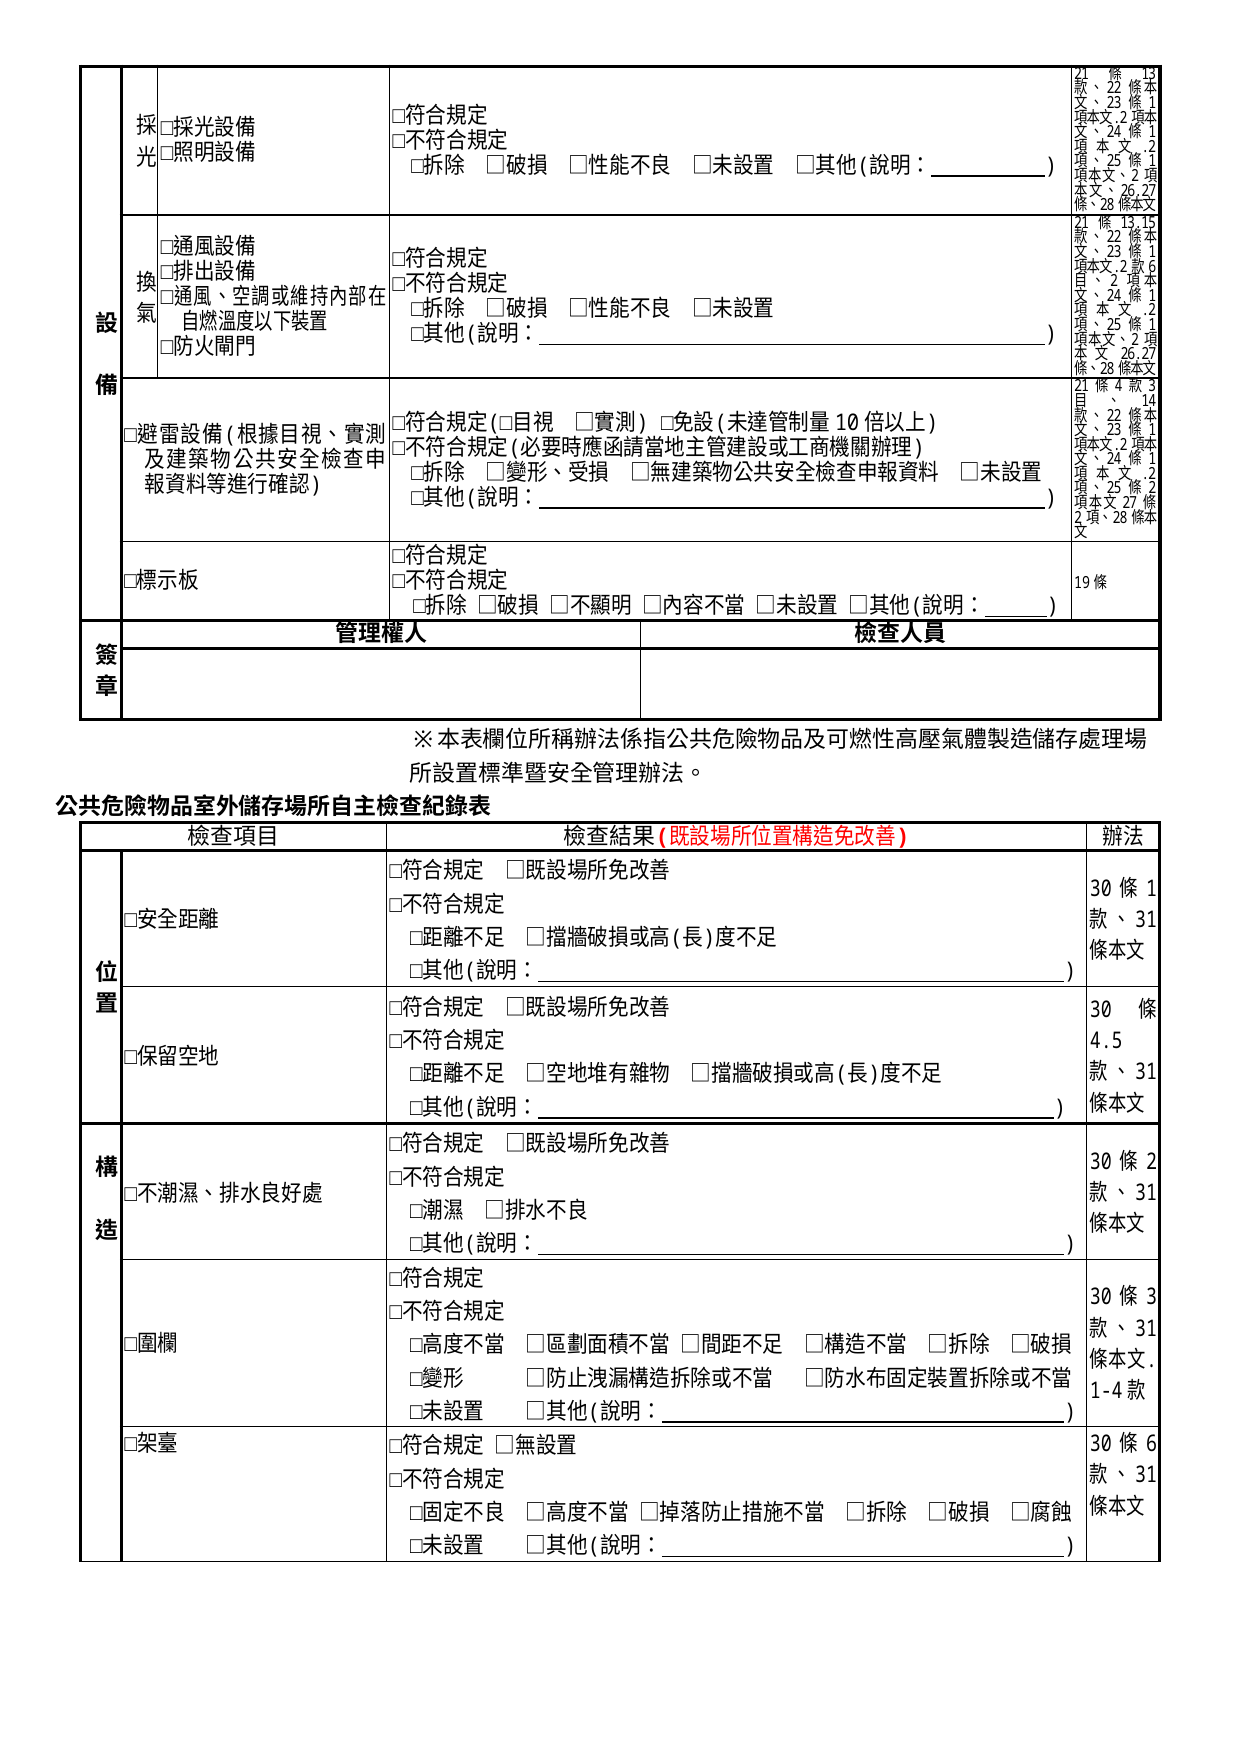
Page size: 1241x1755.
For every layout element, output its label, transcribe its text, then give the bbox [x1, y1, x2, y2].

text ※本表欄位所稱辦法係指公共危險物品及可燃性高壓氣體製造儲存處理場所設置標準暨安全管理辦法。 [57, 721, 1152, 788]
table_cell 換氣 [123, 216, 157, 377]
table_cell □採光設備 □照明設備 [158, 68, 389, 213]
table_cell 30條2款、31條本文 [1087, 1125, 1158, 1258]
table_cell □符合規定 □不符合規定 □高度不當 □區劃面積不當 □間距不足 □構造不當 □拆除 □破損 □變形 □防止洩漏構造拆除或不當 □防水布固定裝置拆除或不當 □未設置 □其他(說明： ) [387, 1260, 1086, 1426]
table_cell [641, 650, 1158, 718]
table_cell 30條3款、31條本文. 1-4款 [1087, 1260, 1158, 1426]
table_cell □符合規定 □無設置 □不符合規定 □固定不良 □高度不當 □掉落防止措施不當 □拆除 □破損 □腐蝕 □未設置 □其他(說明： ) [387, 1427, 1086, 1561]
table_cell □保留空地 [123, 987, 386, 1122]
table_cell 30條6款、31條本文 [1087, 1427, 1158, 1561]
table_cell 位置 [82, 852, 120, 1122]
table_cell 檢查人員 [641, 622, 1158, 647]
table_cell □符合規定(□目視 □實測) □免設(未達管制量10倍以上) □不符合規定(必要時應函請當地主管建設或工商機關辦理) □拆除 □變形、受損 □無建築物公共安全檢查申報資料 □未設置 □其他(說明： ) [390, 379, 1071, 541]
table_cell □通風設備 □排出設備 □通風、空調或維持內部在自燃溫度以下裝置 □防火閘門 [158, 216, 389, 377]
table_cell □符合規定 □不符合規定 □拆除 □破損 □不顯明 □內容不當 □未設置 □其他(說明： ) [390, 542, 1071, 619]
table_cell 21條13款、22條本文、23條1項本文.2項本文、24條1項本文.2項、25條1項本文、2項本文、26.27條、28條本文 [1072, 68, 1158, 213]
table_header 辦法 [1087, 824, 1158, 849]
table_cell □符合規定 □不符合規定 □拆除 □破損 □性能不良 □未設置 □其他(說明： ) [390, 216, 1071, 377]
table_cell □不潮濕、排水良好處 [123, 1125, 386, 1258]
table_cell 30條4.5款、31條本文 [1087, 987, 1158, 1122]
table_cell 21條13.15款、22條本文、23條1項本文.2款6目、2項本文、24條1項本文.2項、25條1項本文、2項本文26.27條、28條本文 [1072, 216, 1158, 377]
table_cell 簽章 [82, 622, 120, 718]
table_cell 21條4款3目、14款、22條本文、23條1項本文.2項本文、24條1項本文.2項、25條2項本文27條2項、28條本文 [1072, 379, 1158, 541]
table_cell □符合規定 □既設場所免改善 □不符合規定 □距離不足 □空地堆有雜物 □擋牆破損或高(長)度不足 □其他(說明： ) [387, 987, 1086, 1122]
table_cell 採光 [123, 68, 157, 213]
table_cell □標示板 [123, 542, 389, 619]
table_cell □符合規定 □既設場所免改善 □不符合規定 □潮濕 □排水不良 □其他(說明： ) [387, 1125, 1086, 1258]
table_header 檢查項目 [82, 824, 386, 849]
table_cell □避雷設備(根據目視、實測及建築物公共安全檢查申報資料等進行確認) [123, 379, 389, 541]
table_cell □圍欄 [123, 1260, 386, 1426]
table_cell 構造 [82, 1125, 120, 1561]
table_cell □符合規定 □不符合規定 □拆除 □破損 □性能不良 □未設置 □其他(說明： ) [390, 68, 1071, 213]
table_cell [123, 650, 640, 718]
table_cell 30條1款、31條本文 [1087, 852, 1158, 986]
text 公共危險物品室外儲存場所自主檢查紀錄表 [55, 788, 1152, 821]
table_cell □安全距離 [123, 852, 386, 986]
table_cell 設備 [82, 68, 120, 619]
table_header 檢查結果(既設場所位置構造免改善) [387, 824, 1086, 849]
table_cell 19條 [1072, 542, 1158, 619]
text [93, 729, 409, 777]
table_cell 管理權人 [123, 622, 640, 647]
table_cell □符合規定 □既設場所免改善 □不符合規定 □距離不足 □擋牆破損或高(長)度不足 □其他(說明： ) [387, 852, 1086, 986]
table_cell □架臺 [123, 1427, 386, 1561]
